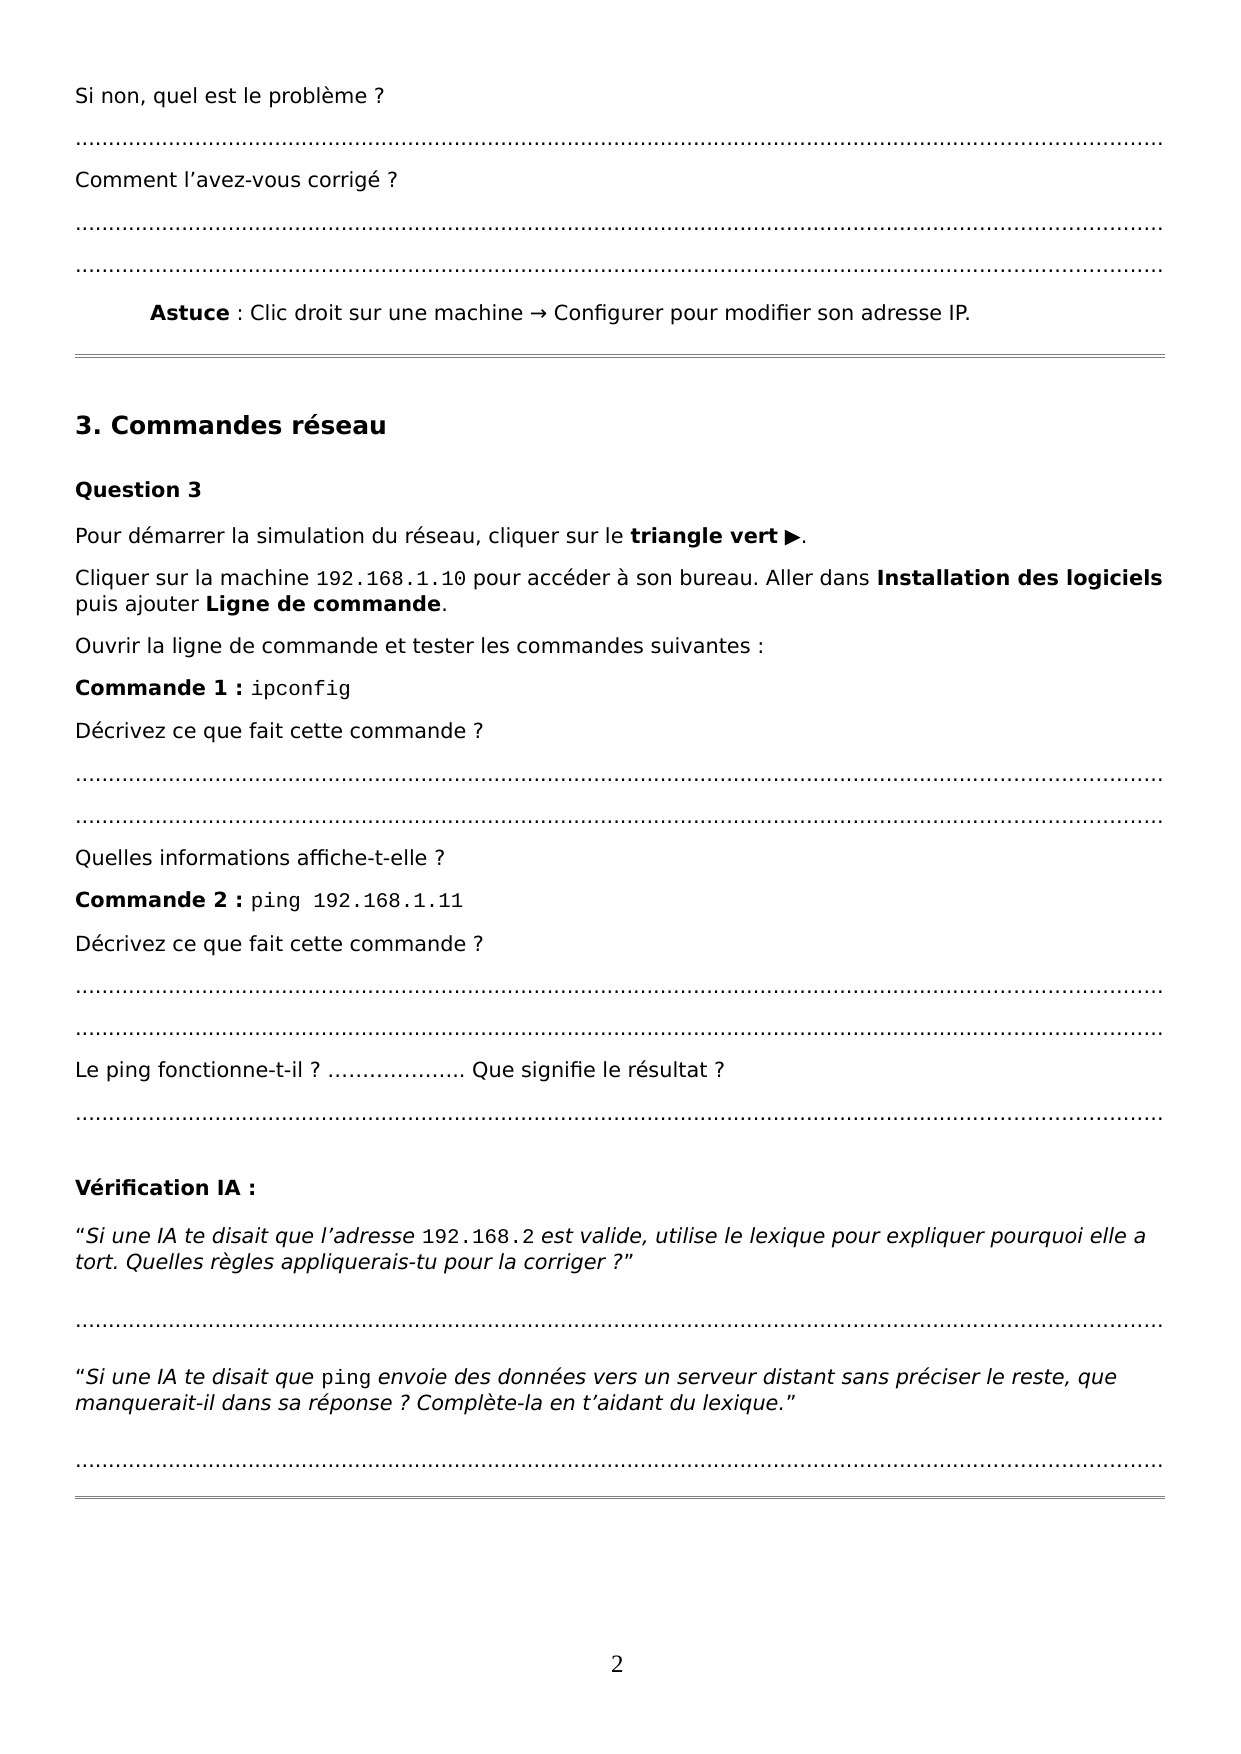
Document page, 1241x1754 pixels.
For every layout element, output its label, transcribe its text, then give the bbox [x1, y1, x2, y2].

text Vérification IA : [75, 1176, 1165, 1200]
text Cliquer sur la machine 192.168.1.10 pour accéder à son bureau. Aller dans Installation des logiciels puis ajouter Ligne de commande. [75, 566, 1165, 616]
text Quelles informations affiche-t-elle ? [75, 846, 1165, 870]
text “Si une IA te disait que l’adresse 192.168.2 est valide, utilise le lexique pour expliquer pourquoi elle a tort. Quelles règles appliquerais-tu pour la corriger ?” [75, 1224, 1165, 1274]
text Astuce : Clic droit sur une machine → Configurer pour modifier son adresse IP. [150, 301, 1165, 325]
subtitle Question 3 [75, 478, 1165, 502]
text Commande 1 : ipconfig [75, 676, 1165, 702]
text Commande 2 : ping 192.168.1.11 [75, 888, 1165, 914]
text Comment l’avez-vous corrigé ? [75, 168, 1165, 193]
text Décrivez ce que fait cette commande ? [75, 719, 1165, 744]
text Ouvrir la ligne de commande et tester les commandes suivantes : [75, 634, 1165, 658]
text Le ping fonctionne-t-il ? ……………….. Que signifie le résultat ? [75, 1058, 1165, 1083]
text Décrivez ce que fait cette commande ? [75, 932, 1165, 956]
subtitle 3. Commandes réseau [75, 411, 1165, 441]
text Si non, quel est le problème ? [75, 84, 1165, 108]
text Pour démarrer la simulation du réseau, cliquer sur le triangle vert ▶. [75, 524, 1165, 548]
text “Si une IA te disait que ping envoie des données vers un serveur distant sans préciser le reste, que manquerait-il dans sa réponse ? Complète-la en t’aidant du lexique.” [75, 1365, 1165, 1415]
